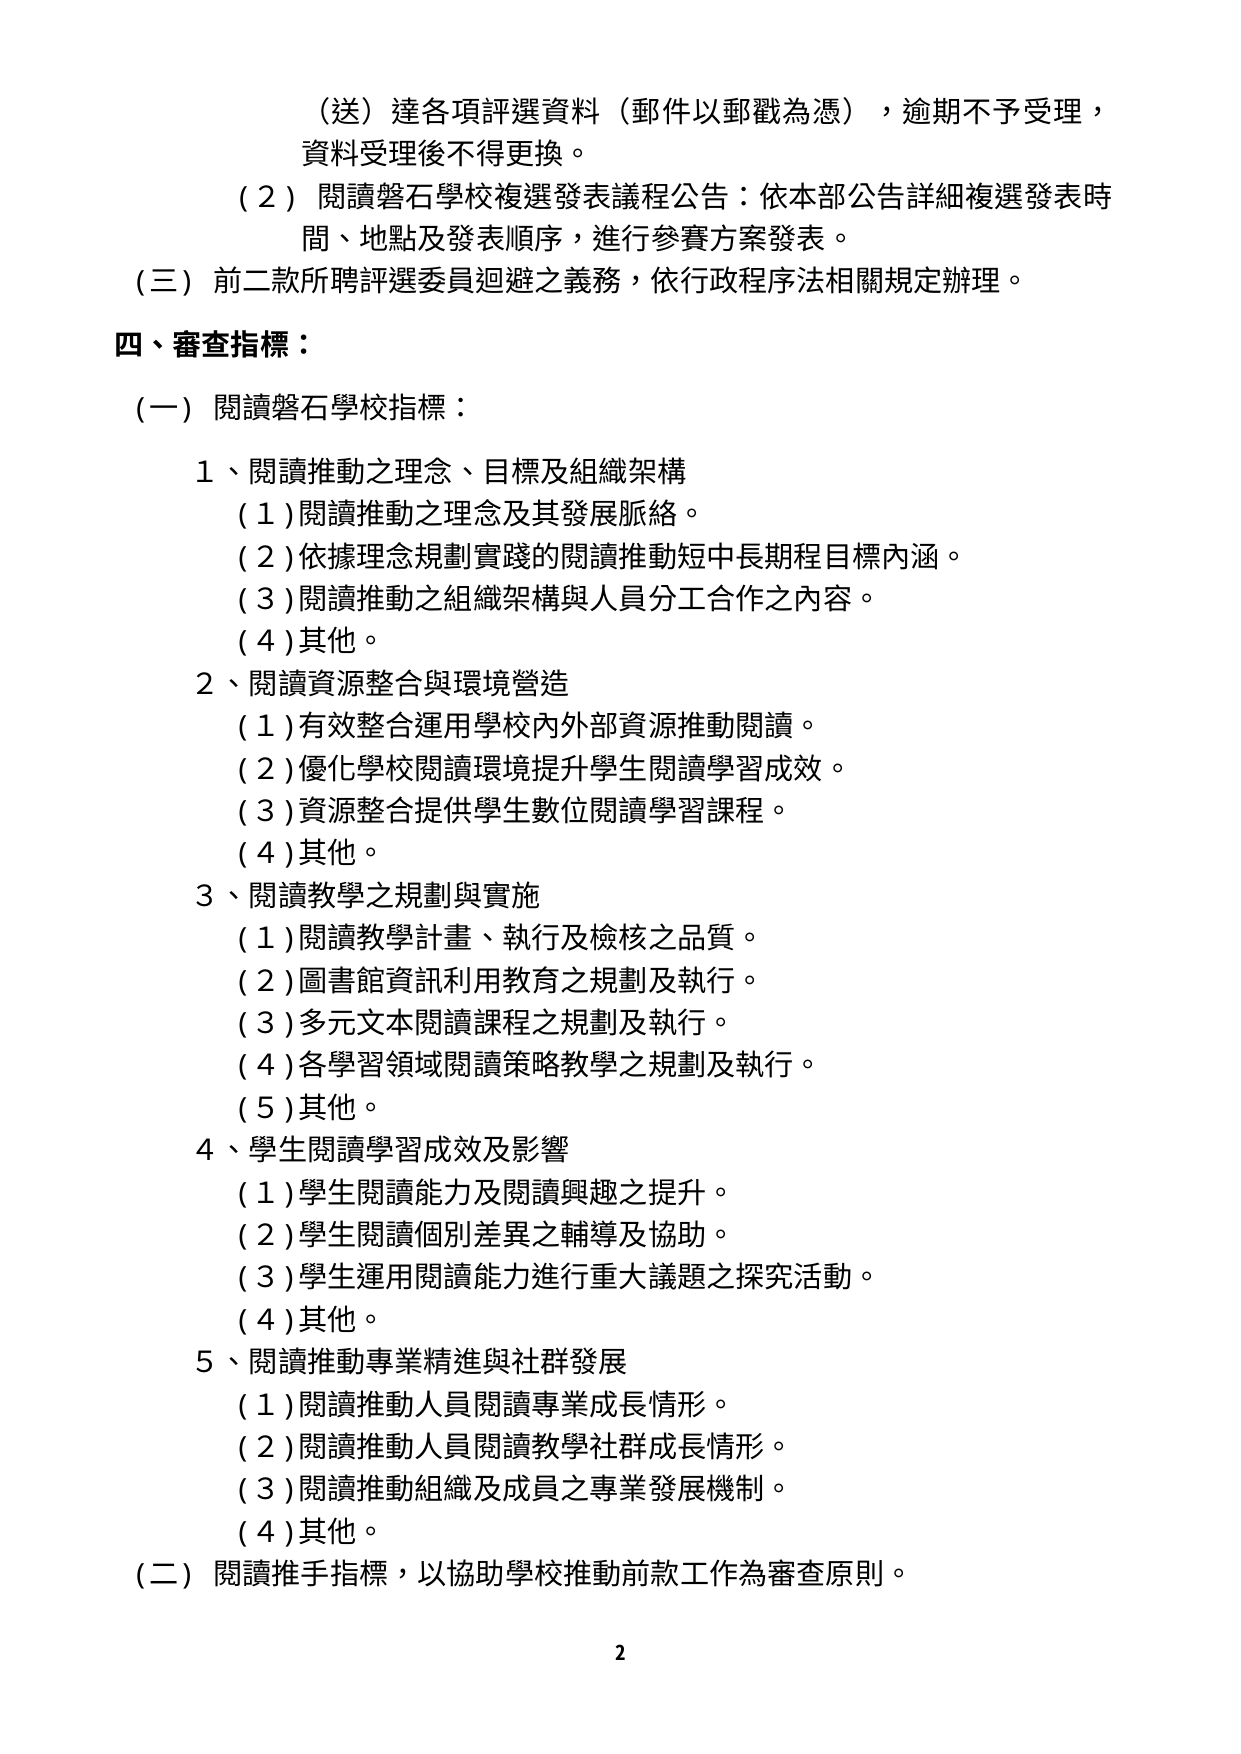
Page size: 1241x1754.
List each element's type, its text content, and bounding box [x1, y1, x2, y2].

text １、閱讀推動之理念、目標及組織架構 [173, 448, 1113, 491]
text （送）達各項評選資料（郵件以郵戳為憑），逾期不予受理，資料受理後不得更換。 [199, 89, 1113, 173]
text (３)資源整合提供學生數位閱讀學習課程。 [199, 788, 1113, 830]
text (１)學生閱讀能力及閱讀興趣之提升。 [199, 1169, 1113, 1212]
text (２)學生閱讀個別差異之輔導及協助。 [199, 1212, 1113, 1254]
text (３)閱讀推動之組織架構與人員分工合作之內容。 [199, 576, 1113, 618]
text (２)依據理念規劃實踐的閱讀推動短中長期程目標內涵。 [199, 533, 1113, 576]
text (４)其他。 [199, 1508, 1113, 1551]
text (２)閱讀推動人員閱讀教學社群成長情形。 [199, 1423, 1113, 1466]
text (１)閱讀推動之理念及其發展脈絡。 [199, 491, 1113, 533]
text ３、閱讀教學之規劃與實施 [173, 872, 1113, 915]
text (３)閱讀推動組織及成員之專業發展機制。 [199, 1466, 1113, 1508]
text ４、學生閱讀學習成效及影響 [173, 1127, 1113, 1169]
text ２、閱讀資源整合與環境營造 [173, 660, 1113, 703]
text (４)各學習領域閱讀策略教學之規劃及執行。 [199, 1042, 1113, 1084]
text (１)閱讀推動人員閱讀專業成長情形。 [199, 1381, 1113, 1423]
text (１)閱讀教學計畫、執行及檢核之品質。 [199, 915, 1113, 957]
text (４)其他。 [199, 1296, 1113, 1339]
text (三) 前二款所聘評選委員迴避之義務，依行政程序法相關規定辦理。 [114, 258, 1113, 300]
text (２)圖書館資訊利用教育之規劃及執行。 [199, 957, 1113, 999]
text (４)其他。 [199, 618, 1113, 660]
text (３)學生運用閱讀能力進行重大議題之探究活動。 [199, 1254, 1113, 1296]
text (１)有效整合運用學校內外部資源推動閱讀。 [199, 703, 1113, 745]
text (３)多元文本閱讀課程之規劃及執行。 [199, 999, 1113, 1042]
text (二) 閱讀推手指標，以協助學校推動前款工作為審查原則。 [114, 1551, 1113, 1593]
text (一) 閱讀磐石學校指標： [114, 385, 1113, 427]
text (２)優化學校閱讀環境提升學生閱讀學習成效。 [199, 745, 1113, 788]
text (５)其他。 [199, 1084, 1113, 1127]
text ５、閱讀推動專業精進與社群發展 [173, 1339, 1113, 1381]
text (２) 閱讀磐石學校複選發表議程公告：依本部公告詳細複選發表時間、地點及發表順序，進行參賽方案發表。 [199, 173, 1113, 258]
text 四、審查指標： [114, 321, 1113, 364]
text (４)其他。 [199, 830, 1113, 872]
